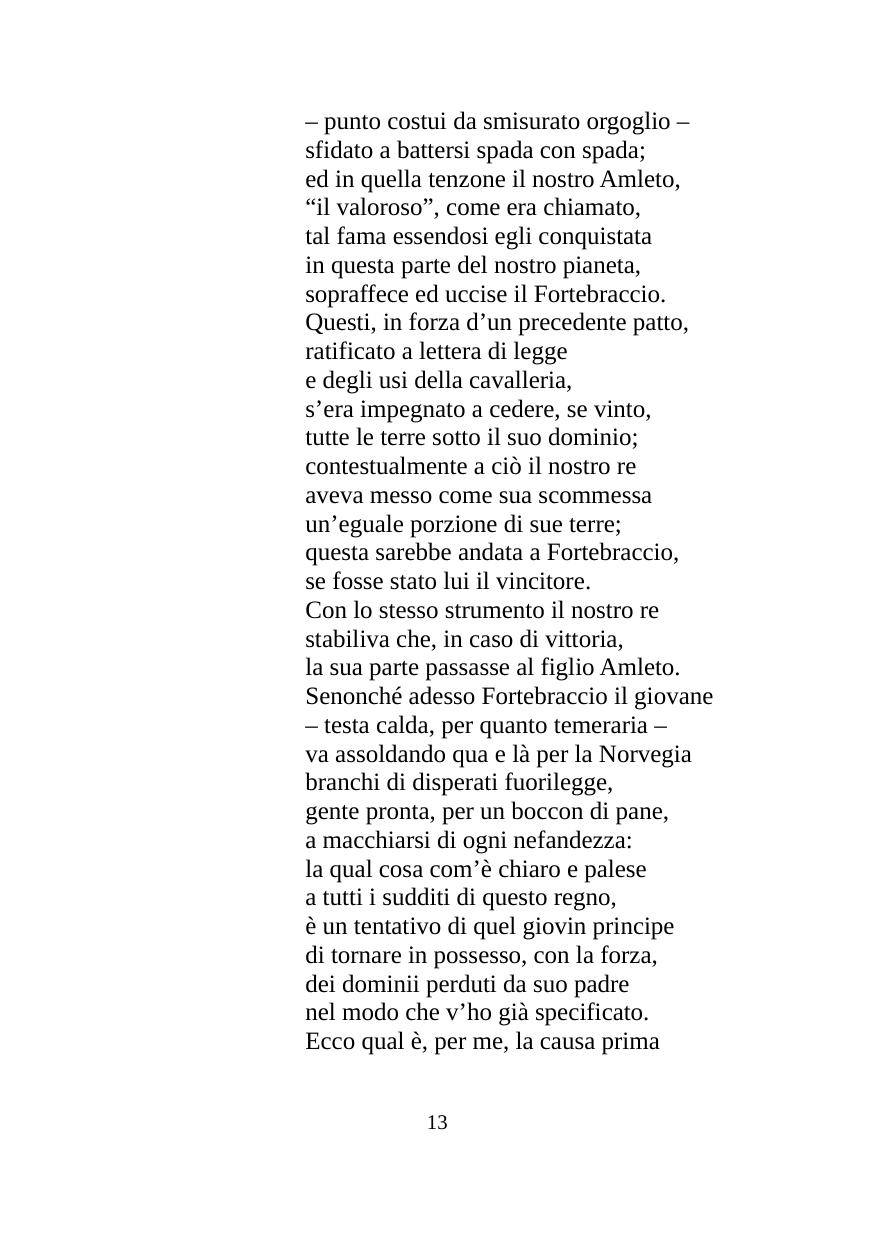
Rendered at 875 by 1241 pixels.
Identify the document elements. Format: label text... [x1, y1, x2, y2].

table_cell – punto costui da smisurato orgoglio – sfidato a battersi spada con spada; ed in quella tenzone il nostro Amleto, “il valoroso”, come era chiamato, tal fama essendosi egli conquistata in questa parte del nostro pianeta, sopraffece ed uccise il Fortebraccio. Questi, in forza d’un precedente patto, ratificato a lettera di legge e degli usi della cavalleria, s’era impegnato a cedere, se vinto, tutte le terre sotto il suo dominio; contestualmente a ciò il nostro re aveva messo come sua scommessa un’eguale porzione di sue terre; questa sarebbe andata a Fortebraccio, se fosse stato lui il vincitore. Con lo stesso strumento il nostro re stabiliva che, in caso di vittoria, la sua parte passasse al figlio Amleto. Senonché adesso Fortebraccio il giovane – testa calda, per quanto temeraria – va assoldando qua e là per la Norvegia branchi di disperati fuorilegge, gente pronta, per un boccon di pane, a macchiarsi di ogni nefandezza: la qual cosa com’è chiaro e palese a tutti i sudditi di questo regno, è un tentativo di quel giovin principe di tornare in possesso, con la forza, dei dominii perduti da suo padre nel modo che v’ho già specificato. Ecco qual è, per me, la causa prima [298, 106, 768, 1055]
table_cell [106, 106, 298, 1055]
